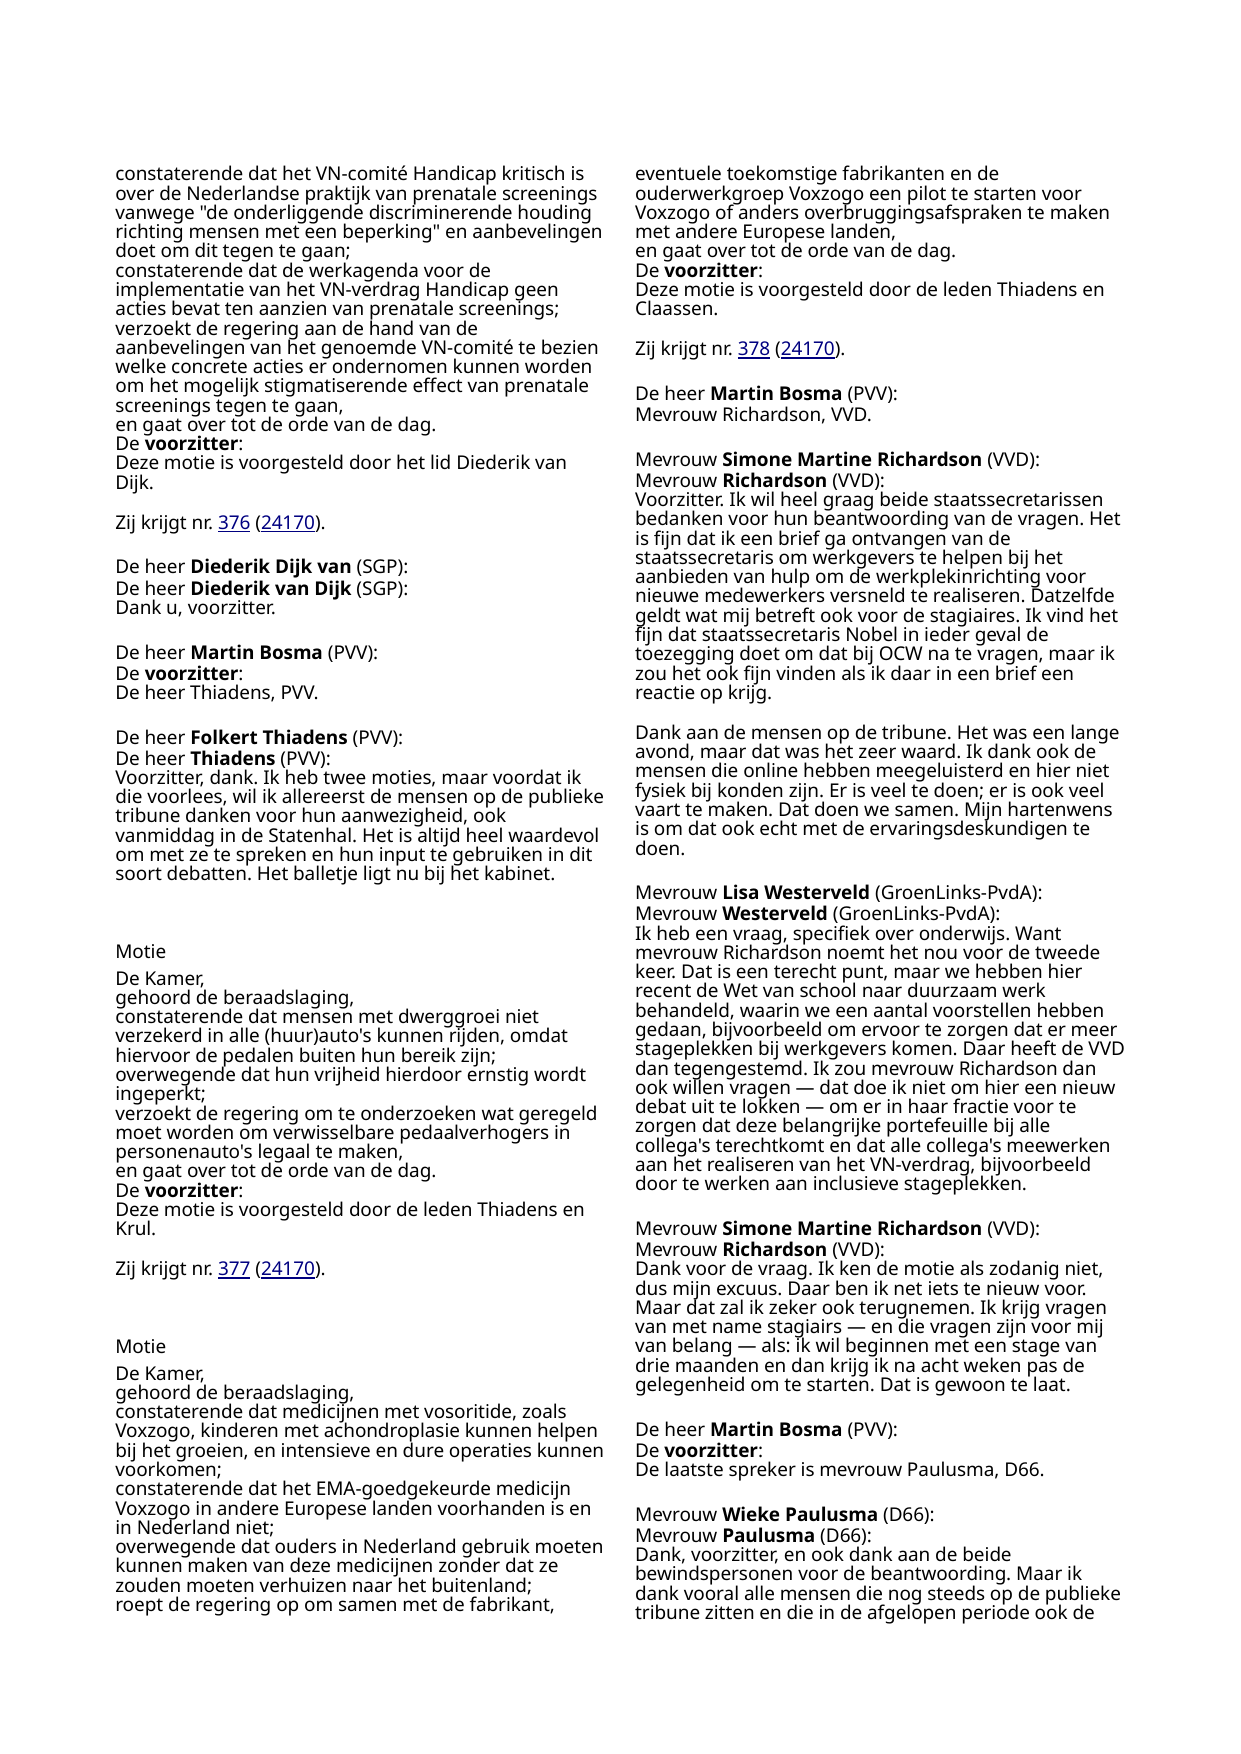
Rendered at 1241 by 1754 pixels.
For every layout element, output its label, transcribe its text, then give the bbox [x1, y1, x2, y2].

text overwegende dat hun vrijheid hierdoor ernstig wordt ingeperkt; [115, 1066, 605, 1104]
text Zij krijgt nr. 376 (24170). [115, 514, 605, 533]
text Mevrouw Simone Martine Richardson (VVD): [635, 1215, 1125, 1241]
text De heer Diederik Dijk van (SGP): [115, 554, 605, 579]
text constaterende dat de werkagenda voor de implementatie van het VN-verdrag Handicap geen acties bevat ten aanzien van prenatale screenings; [115, 262, 605, 319]
text en gaat over tot de orde van de dag. [635, 242, 1125, 262]
text Dank, voorzitter, en ook dank aan de beide bewindspersonen voor de beantwoording. Maar ik dank vooral alle mensen die nog steeds op de publieke tribune zitten en die in de afgelopen periode ook de [635, 1546, 1125, 1623]
text Mevrouw Wieke Paulusma (D66): [635, 1501, 1125, 1527]
text Deze motie is voorgesteld door het lid Diederik van Dijk. [115, 454, 605, 493]
text De heer Folkert Thiadens (PVV): [115, 724, 605, 750]
text eventuele toekomstige fabrikanten en de ouderwerkgroep Voxzogo een pilot te starten voor Voxzogo of anders overbruggingsafspraken te maken met andere Europese landen, [635, 165, 1125, 242]
text De voorzitter: [115, 664, 605, 684]
text De heer Thiadens, PVV. [115, 684, 605, 703]
text De voorzitter: [635, 262, 1125, 281]
text Mevrouw Lisa Westerveld (GroenLinks-PvdA): [635, 879, 1125, 905]
text constaterende dat het VN-comité Handicap kritisch is over de Nederlandse praktijk van prenatale screenings vanwege "de onderliggende discriminerende houding richting mensen met een beperking" en aanbevelingen doet om dit tegen te gaan; [115, 165, 605, 262]
text constaterende dat mensen met dwerggroei niet verzekerd in alle (huur)auto's kunnen rijden, omdat hiervoor de pedalen buiten hun bereik zijn; [115, 1008, 605, 1066]
text De voorzitter: [115, 435, 605, 454]
text Dank aan de mensen op de tribune. Het was een lange avond, maar dat was het zeer waard. Ik dank ook de mensen die online hebben meegeluisterd en hier niet fysiek bij konden zijn. Er is veel te doen; er is ook veel vaart te maken. Dat doen we samen. Mijn hartenwens is om dat ook echt met de ervaringsdeskundigen te doen. [635, 724, 1125, 859]
text constaterende dat het EMA-goedgekeurde medicijn Voxzogo in andere Europese landen voorhanden is en in Nederland niet; [115, 1480, 605, 1538]
text Zij krijgt nr. 378 (24170). [635, 340, 1125, 359]
text De voorzitter: [635, 1442, 1125, 1461]
text Motie [115, 938, 605, 964]
text Dank u, voorzitter. [115, 599, 605, 618]
text Dank voor de vraag. Ik ken de motie als zodanig niet, dus mijn excuus. Daar ben ik net iets te nieuw voor. Maar dat zal ik zeker ook terugnemen. Ik krijg vragen van met name stagiairs — en die vragen zijn voor mij van belang — als: ik wil beginnen met een stage van drie maanden en dan krijg ik na acht weken pas de gelegenheid om te starten. Dat is gewoon te laat. [635, 1260, 1125, 1395]
text Mevrouw Simone Martine Richardson (VVD): [635, 446, 1125, 472]
text Zij krijgt nr. 377 (24170). [115, 1260, 605, 1279]
text verzoekt de regering om te onderzoeken wat geregeld moet worden om verwisselbare pedaalverhogers in personenauto's legaal te maken, [115, 1104, 605, 1162]
text overwegende dat ouders in Nederland gebruik moeten kunnen maken van deze medicijnen zonder dat ze zouden moeten verhuizen naar het buitenland; [115, 1538, 605, 1596]
text Mevrouw Richardson (VVD): [635, 1241, 1125, 1260]
text Voorzitter. Ik wil heel graag beide staatssecretarissen bedanken voor hun beantwoording van de vragen. Het is fijn dat ik een brief ga ontvangen van de staatssecretaris om werkgevers te helpen bij het aanbieden van hulp om de werkplekinrichting voor nieuwe medewerkers versneld te realiseren. Datzelfde geldt wat mij betreft ook voor de stagiaires. Ik vind het fijn dat staatssecretaris Nobel in ieder geval de toezegging doet om dat bij OCW na te vragen, maar ik zou het ook fijn vinden als ik daar in een brief een reactie op krijg. [635, 491, 1125, 703]
text De heer Diederik van Dijk (SGP): [115, 579, 605, 599]
text De heer Thiadens (PVV): [115, 750, 605, 769]
text Mevrouw Westerveld (GroenLinks-PvdA): [635, 905, 1125, 924]
text De heer Martin Bosma (PVV): [635, 1416, 1125, 1442]
text De Kamer, [115, 1364, 605, 1384]
text De heer Martin Bosma (PVV): [635, 380, 1125, 406]
text Mevrouw Richardson, VVD. [635, 406, 1125, 425]
text Motie [115, 1333, 605, 1359]
text roept de regering op om samen met de fabrikant, [115, 1596, 605, 1615]
text Mevrouw Richardson (VVD): [635, 472, 1125, 491]
text gehoord de beraadslaging, [115, 1384, 605, 1403]
text Ik heb een vraag, specifiek over onderwijs. Want mevrouw Richardson noemt het nou voor de tweede keer. Dat is een terecht punt, maar we hebben hier recent de Wet van school naar duurzaam werk behandeld, waarin we een aantal voorstellen hebben gedaan, bijvoorbeeld om ervoor te zorgen dat er meer stageplekken bij werkgevers komen. Daar heeft de VVD dan tegengestemd. Ik zou mevrouw Richardson dan ook willen vragen — dat doe ik niet om hier een nieuw debat uit te lokken — om er in haar fractie voor te zorgen dat deze belangrijke portefeuille bij alle collega's terechtkomt en dat alle collega's meewerken aan het realiseren van het VN-verdrag, bijvoorbeeld door te werken aan inclusieve stageplekken. [635, 924, 1125, 1194]
text Deze motie is voorgesteld door de leden Thiadens en Krul. [115, 1201, 605, 1239]
text De Kamer, [115, 970, 605, 989]
text en gaat over tot de orde van de dag. [115, 1162, 605, 1182]
text en gaat over tot de orde van de dag. [115, 416, 605, 435]
text De laatste spreker is mevrouw Paulusma, D66. [635, 1461, 1125, 1480]
text Mevrouw Paulusma (D66): [635, 1527, 1125, 1546]
text constaterende dat medicijnen met vosoritide, zoals Voxzogo, kinderen met achondroplasie kunnen helpen bij het groeien, en intensieve en dure operaties kunnen voorkomen; [115, 1403, 605, 1480]
text De voorzitter: [115, 1182, 605, 1201]
text Deze motie is voorgesteld door de leden Thiadens en Claassen. [635, 281, 1125, 319]
text De heer Martin Bosma (PVV): [115, 639, 605, 664]
text Voorzitter, dank. Ik heb twee moties, maar voordat ik die voorlees, wil ik allereerst de mensen op de publieke tribune danken voor hun aanwezigheid, ook vanmiddag in de Statenhal. Het is altijd heel waardevol om met ze te spreken en hun input te gebruiken in dit soort debatten. Het balletje ligt nu bij het kabinet. [115, 769, 605, 884]
text gehoord de beraadslaging, [115, 989, 605, 1008]
text verzoekt de regering aan de hand van de aanbevelingen van het genoemde VN-comité te bezien welke concrete acties er ondernomen kunnen worden om het mogelijk stigmatiserende effect van prenatale screenings tegen te gaan, [115, 319, 605, 416]
